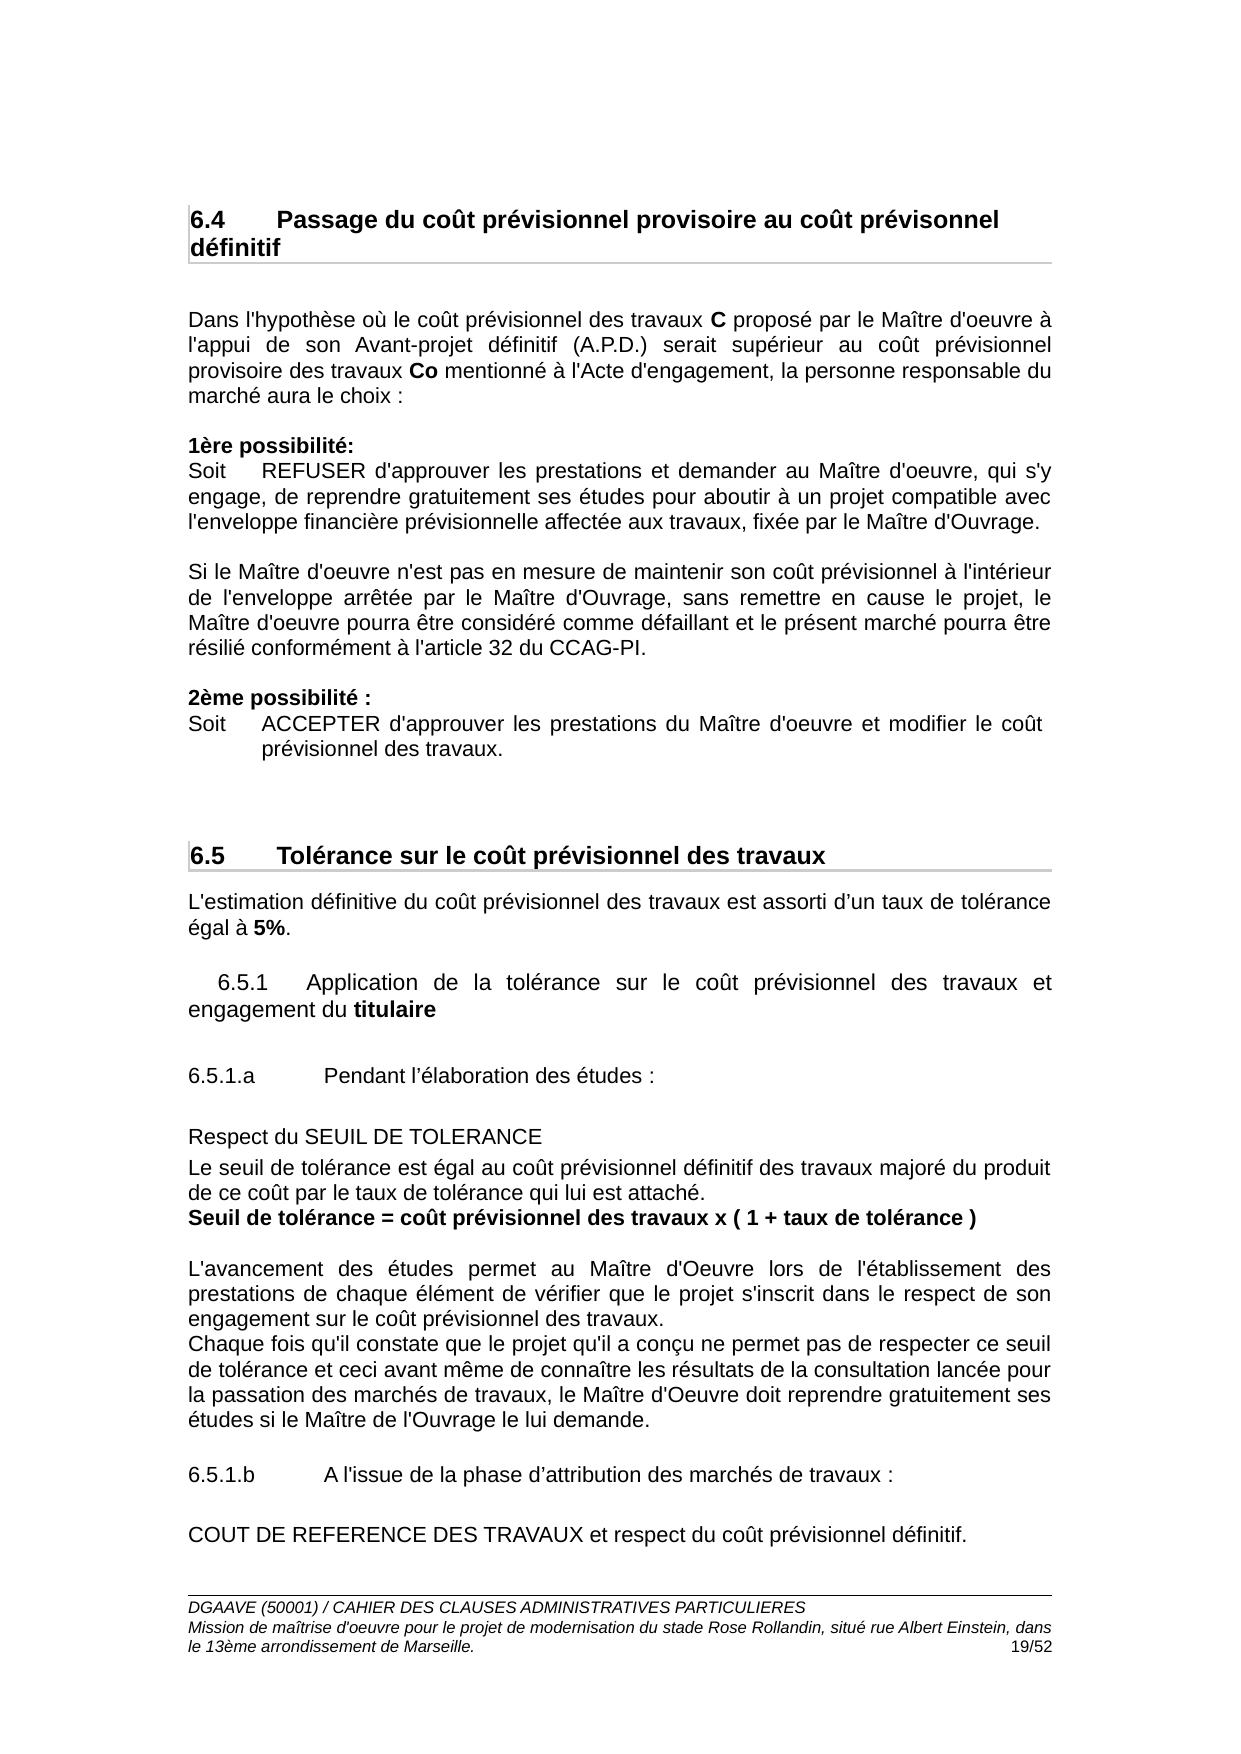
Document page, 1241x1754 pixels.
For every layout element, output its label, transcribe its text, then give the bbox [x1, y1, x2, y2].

text 1ère possibilité: [188, 433, 1052, 458]
text Soit REFUSER d'approuver les prestations et demander au Maître d'oeuvre, qui s'y engage, de reprendre gratuitement ses études pour aboutir à un projet compatible avec l'enveloppe financière prévisionnelle affectée aux travaux, fixée par le Maître d'Ouvrage. [188, 458, 1052, 534]
subtitle A l'issue de la phase d’attribution des marchés de travaux : [188, 1462, 1052, 1487]
subtitle COUT DE REFERENCE DES TRAVAUX et respect du coût prévisionnel définitif. [188, 1522, 1052, 1547]
text Dans l'hypothèse où le coût prévisionnel des travaux C proposé par le Maître d'oeuvre à l'appui de son Avant-projet définitif (A.P.D.) serait supérieur au coût prévisionnel provisoire des travaux Co mentionné à l'Acte d'engagement, la personne responsable du marché aura le choix : [188, 307, 1052, 408]
text Seuil de tolérance = coût prévisionnel des travaux x ( 1 + taux de tolérance ) [188, 1205, 1052, 1231]
text L'avancement des études permet au Maître d'Oeuvre lors de l'établissement des prestations de chaque élément de vérifier que le projet s'inscrit dans le respect de son engagement sur le coût prévisionnel des travaux. [188, 1256, 1052, 1331]
text L'estimation définitive du coût prévisionnel des travaux est assorti d’un taux de tolérance égal à 5%. [188, 889, 1052, 940]
text Chaque fois qu'il constate que le projet qu'il a conçu ne permet pas de respecter ce seuil de tolérance et ceci avant même de connaître les résultats de la consultation lancée pour la passation des marchés de travaux, le Maître d'Oeuvre doit reprendre gratuitement ses études si le Maître de l'Ouvrage le lui demande. [188, 1331, 1052, 1432]
subtitle Application de la tolérance sur le coût prévisionnel des travaux et engagement du titulaire [188, 969, 1052, 1022]
text Soit ACCEPTER d'approuver les prestations du Maître d'oeuvre et modifier le coût prévisionnel des travaux. [188, 710, 1052, 761]
subtitle Respect du SEUIL DE TOLERANCE [188, 1124, 1052, 1149]
subtitle Pendant l’élaboration des études : [188, 1063, 1052, 1088]
subtitle Tolérance sur le coût prévisionnel des travaux [190, 841, 1052, 869]
text 2ème possibilité : [188, 685, 1052, 710]
text Si le Maître d'oeuvre n'est pas en mesure de maintenir son coût prévisionnel à l'intérieur de l'enveloppe arrêtée par le Maître d'Ouvrage, sans remettre en cause le projet, le Maître d'oeuvre pourra être considéré comme défaillant et le présent marché pourra être résilié conformément à l'article 32 du CCAG-PI. [188, 559, 1052, 660]
subtitle Passage du coût prévisionnel provisoire au coût prévisonnel définitif [188, 204, 1052, 262]
text Le seuil de tolérance est égal au coût prévisionnel définitif des travaux majoré du produit de ce coût par le taux de tolérance qui lui est attaché. [188, 1155, 1052, 1205]
